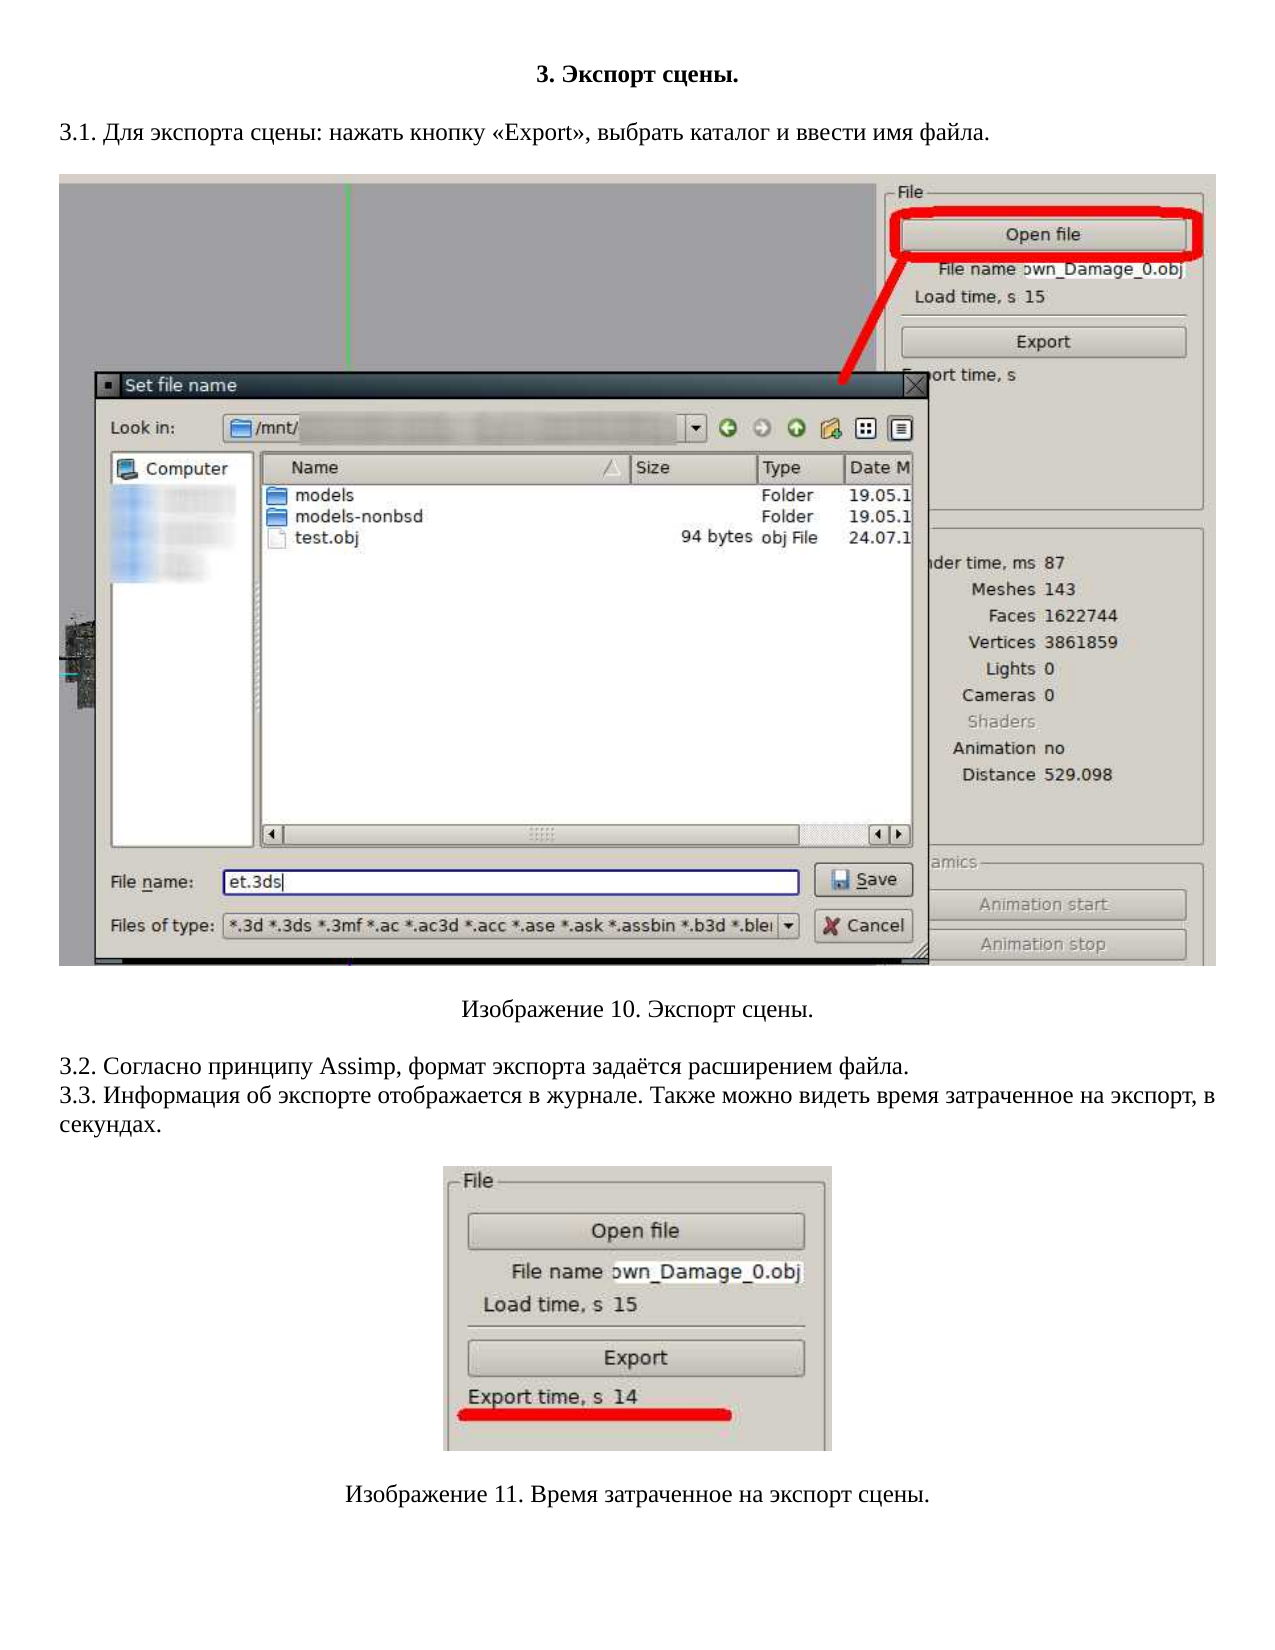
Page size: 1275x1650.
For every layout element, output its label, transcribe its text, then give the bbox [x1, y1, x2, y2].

text Изображение 11. Время затраченное на экспорт сцены. [59, 1479, 1216, 1508]
text 3.3. Информация об экспорте отображается в журнале. Также можно видеть время затраченное на экспорт, в секундах. [59, 1080, 1216, 1138]
picture [59, 174, 1216, 966]
text Изображение 10. Экспорт сцены. [59, 994, 1216, 1023]
text 3.2. Согласно принципу Assimp, формат экспорта задаётся расширением файла. [59, 1051, 1216, 1080]
picture [443, 1166, 832, 1451]
text 3.1. Для экспорта сцены: нажать кнопку «Export», выбрать каталог и ввести имя файла. [59, 117, 1216, 145]
text 3. Экспорт сцены. [59, 59, 1216, 88]
